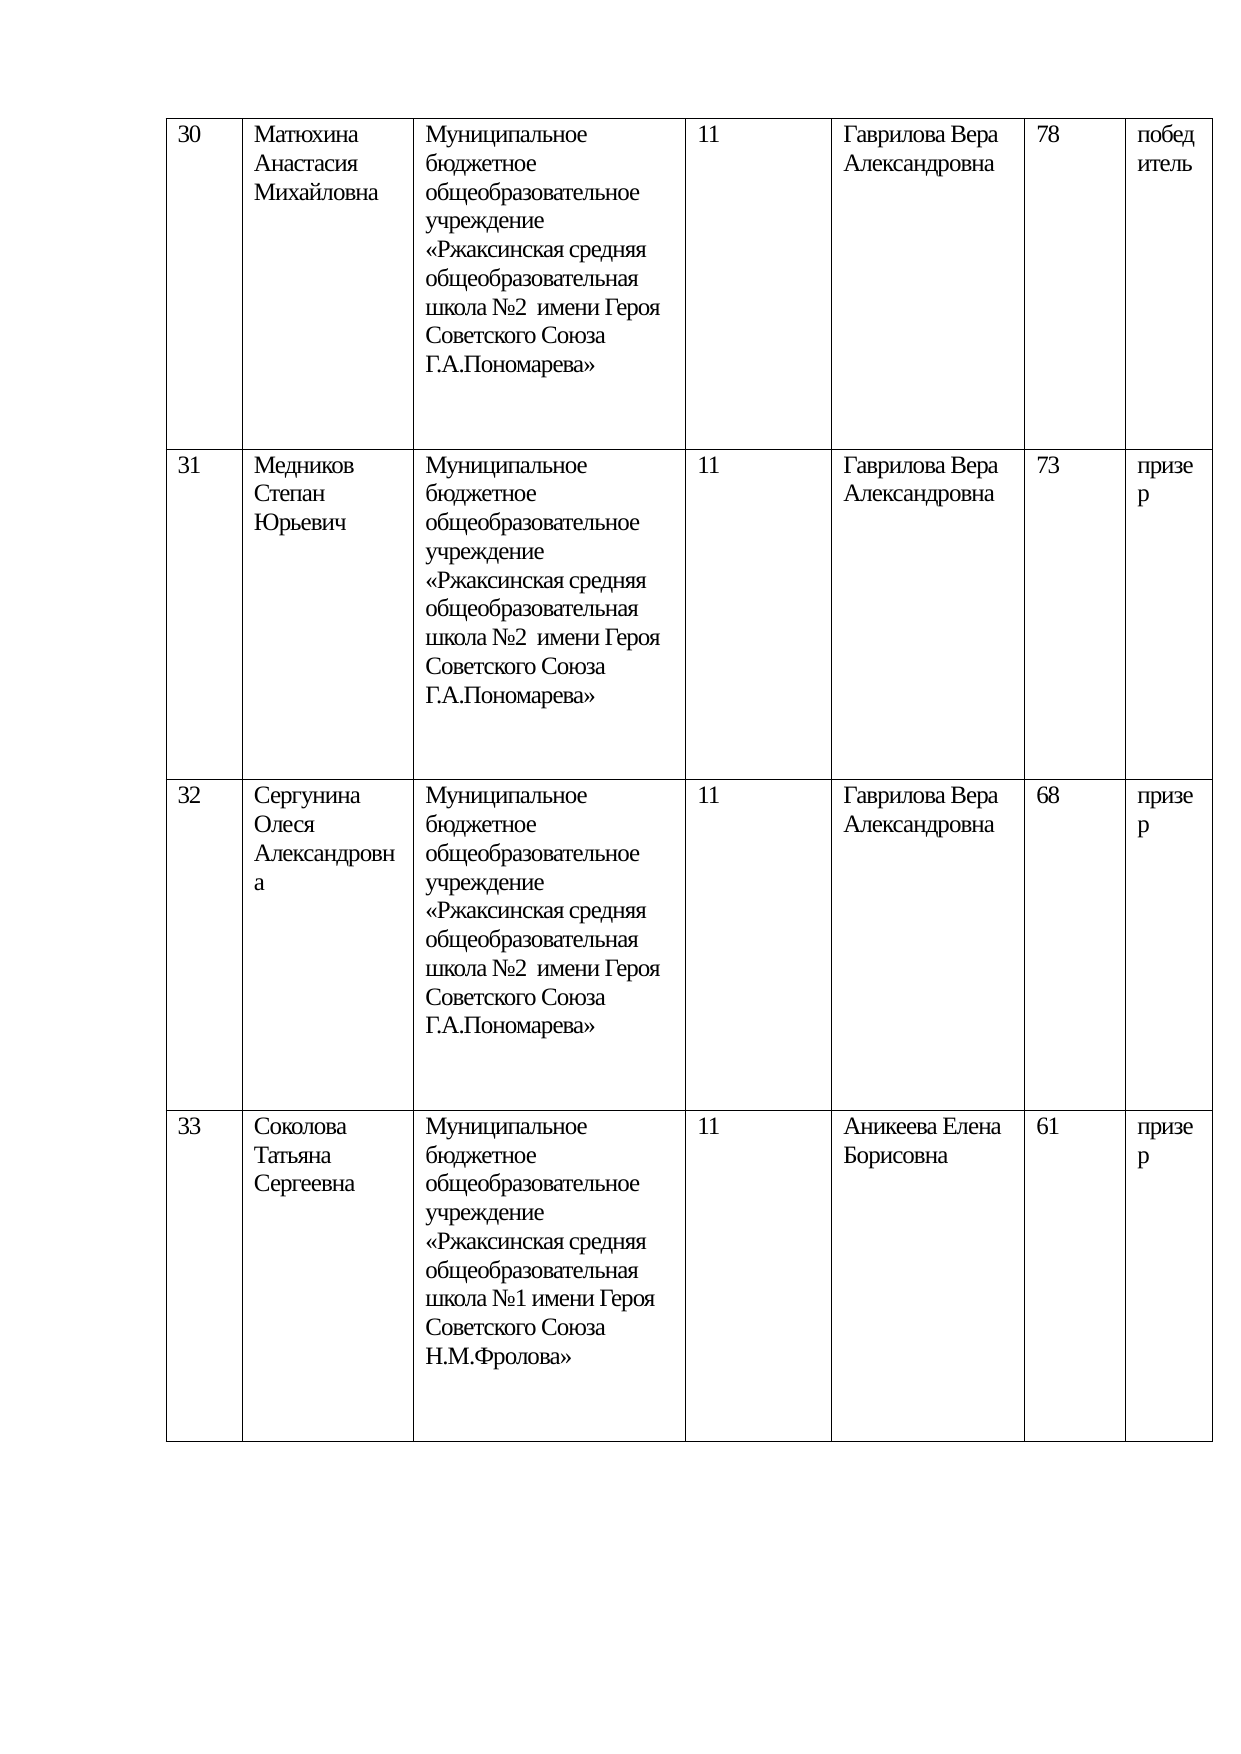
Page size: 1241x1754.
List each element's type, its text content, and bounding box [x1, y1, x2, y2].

table_cell 31 [167, 450, 242, 779]
table_cell призер [1126, 780, 1212, 1110]
table_cell 33 [167, 1111, 242, 1441]
table_cell 11 [686, 119, 831, 449]
table_cell 30 [167, 119, 242, 449]
table_cell Муниципальное бюджетное общеобразовательное учреждение «Ржаксинская средняя общеобразовательная школа №1 имени Героя Советского Союза Н.М.Фролова» [414, 1111, 685, 1441]
table_cell 73 [1025, 450, 1125, 779]
table_cell 11 [686, 450, 831, 779]
table_cell Гаврилова Вера Александровна [832, 450, 1024, 779]
table_cell 32 [167, 780, 242, 1110]
table_cell Муниципальное бюджетное общеобразовательное учреждение «Ржаксинская средняя общеобразовательная школа №2 имени Героя Советского Союза Г.А.Пономарева» [414, 780, 685, 1110]
table_cell Медников Степан Юрьевич [243, 450, 413, 779]
table_cell Гаврилова Вера Александровна [832, 119, 1024, 449]
table_cell 78 [1025, 119, 1125, 449]
table_cell Гаврилова Вера Александровна [832, 780, 1024, 1110]
table_cell 11 [686, 780, 831, 1110]
table_cell Сергунина Олеся Александровна [243, 780, 413, 1110]
table_cell призер [1126, 1111, 1212, 1441]
table_cell Матюхина Анастасия Михайловна [243, 119, 413, 449]
table_cell Соколова Татьяна Сергеевна [243, 1111, 413, 1441]
table_cell призер [1126, 450, 1212, 779]
table_cell Аникеева Елена Борисовна [832, 1111, 1024, 1441]
table_cell победитель [1126, 119, 1212, 449]
table_cell 11 [686, 1111, 831, 1441]
table_cell Муниципальное бюджетное общеобразовательное учреждение «Ржаксинская средняя общеобразовательная школа №2 имени Героя Советского Союза Г.А.Пономарева» [414, 119, 685, 449]
table_cell 68 [1025, 780, 1125, 1110]
table_cell 61 [1025, 1111, 1125, 1441]
table_cell Муниципальное бюджетное общеобразовательное учреждение «Ржаксинская средняя общеобразовательная школа №2 имени Героя Советского Союза Г.А.Пономарева» [414, 450, 685, 779]
